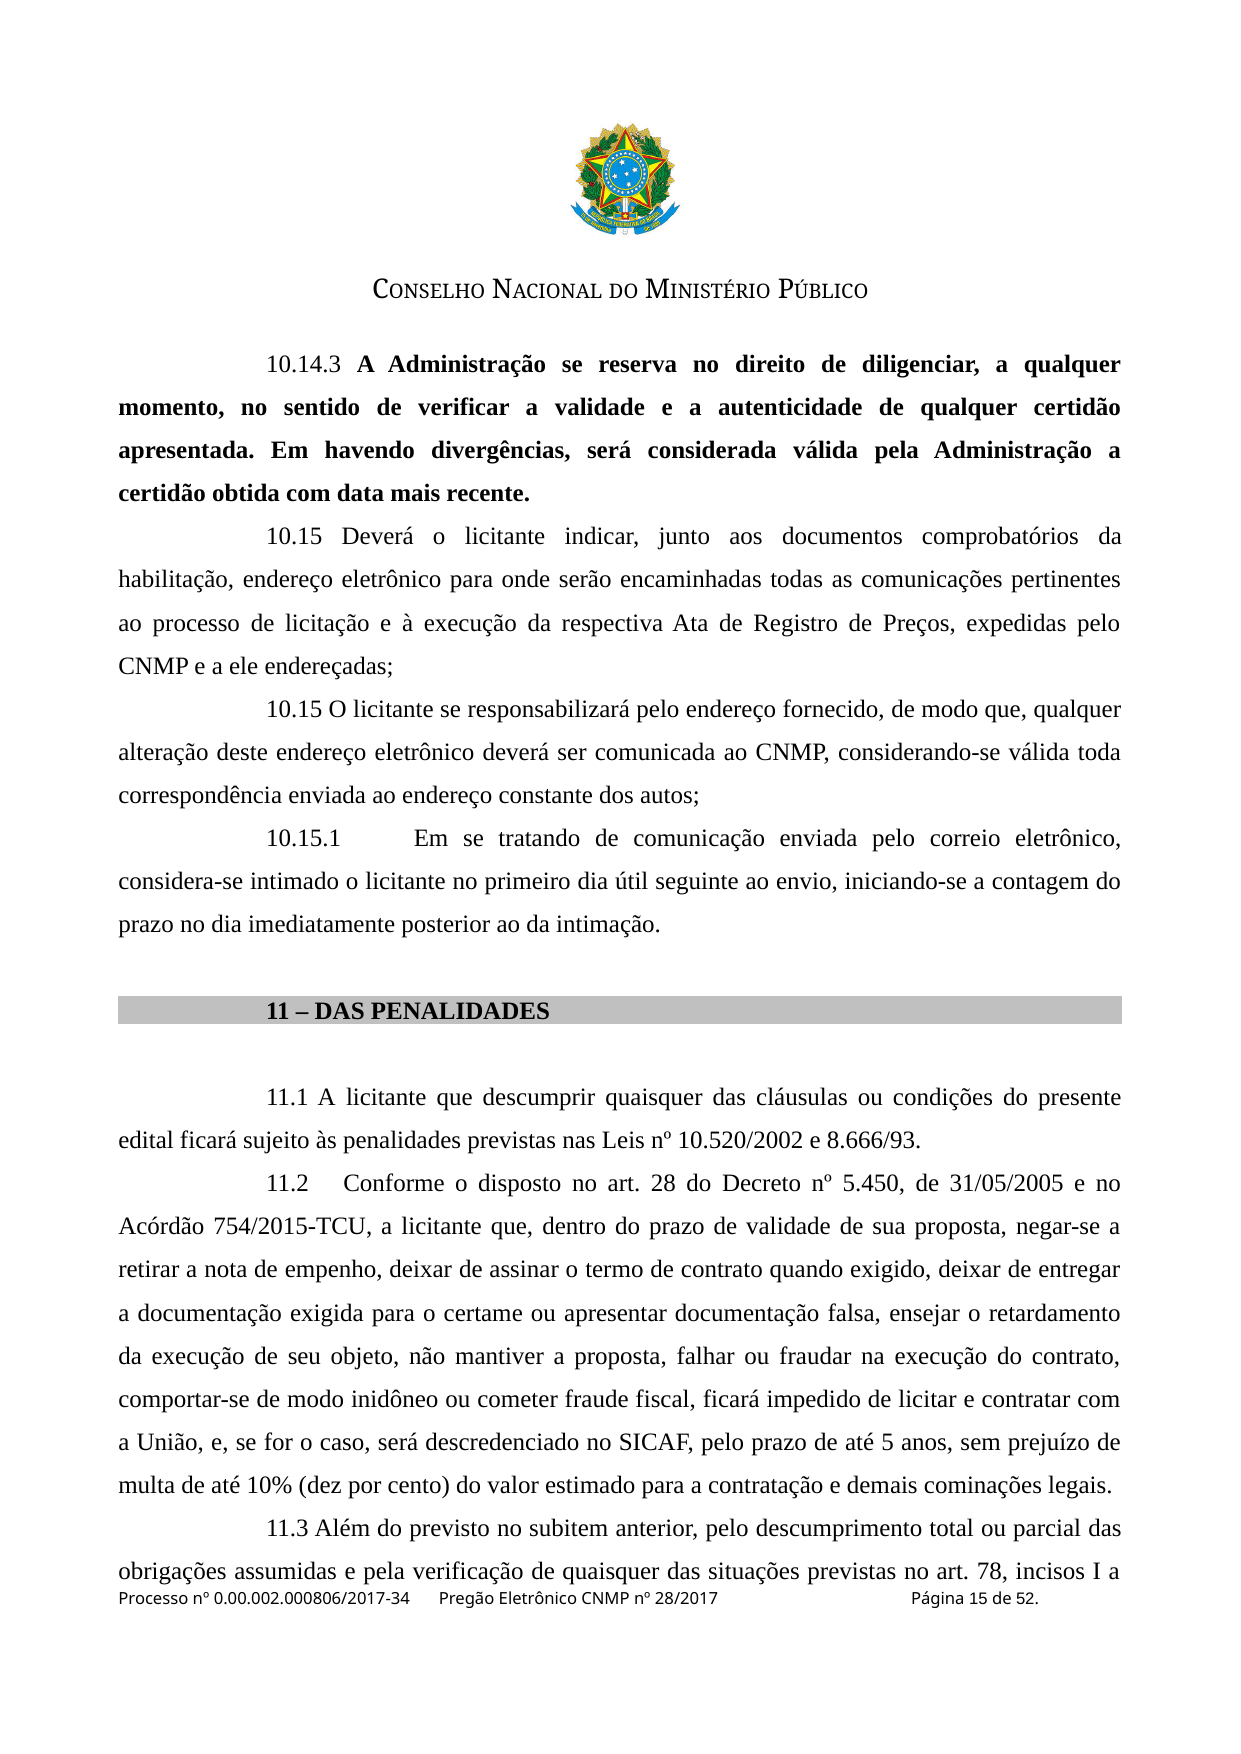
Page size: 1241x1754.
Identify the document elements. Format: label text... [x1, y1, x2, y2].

text 11.3 Além do previsto no subitem anterior, pelo descumprimento total ou parcial das obrigações assumidas e pela verificação de quaisquer das situações previstas no art. 78, incisos I a [118, 1513, 1122, 1585]
text 10.15 O licitante se responsabilizará pelo endereço fornecido, de modo que, qualquer alteração deste endereço eletrônico deverá ser comunicada ao CNMP, considerando-se válida toda correspondência enviada ao endereço constante dos autos; [118, 694, 1122, 809]
text 10.15 Deverá o licitante indicar, junto aos documentos comprobatórios da habilitação, endereço eletrônico para onde serão encaminhadas todas as comunicações pertinentes ao processo de licitação e à execução da respectiva Ata de Registro de Preços, expedidas pelo CNMP e a ele endereçadas; [118, 521, 1122, 679]
list Em se tratando de comunicação enviada pelo correio eletrônico, considera-se intimado o licitante no primeiro dia útil seguinte ao envio, iniciando-se a contagem do prazo no dia imediatamente posterior ao da intimação. [118, 823, 1122, 938]
text 10.14.3 A Administração se reserva no direito de diligenciar, a qualquer momento, no sentido de verificar a validade e a autenticidade de qualquer certidão apresentada. Em havendo divergências, será considerada válida pela Administração a certidão obtida com data mais recente. [118, 349, 1122, 507]
text 11.1 A licitante que descumprir quaisquer das cláusulas ou condições do presente edital ficará sujeito às penalidades previstas nas Leis nº 10.520/2002 e 8.666/93. [118, 1082, 1122, 1154]
list Conforme o disposto no art. 28 do Decreto nº 5.450, de 31/05/2005 e no Acórdão 754/2015-TCU, a licitante que, dentro do prazo de validade de sua proposta, negar-se a retirar a nota de empenho, deixar de assinar o termo de contrato quando exigido, deixar de entregar a documentação exigida para o certame ou apresentar documentação falsa, ensejar o retardamento da execução de seu objeto, não mantiver a proposta, falhar ou fraudar na execução do contrato, comportar-se de modo inidôneo ou cometer fraude fiscal, ficará impedido de licitar e contratar com a União, e, se for o caso, será descredenciado no SICAF, pelo prazo de até 5 anos, sem prejuízo de multa de até 10% (dez por cento) do valor estimado para a contratação e demais cominações legais. [118, 1168, 1122, 1499]
subtitle 11 – DAS PENALIDADES [118, 996, 1122, 1024]
